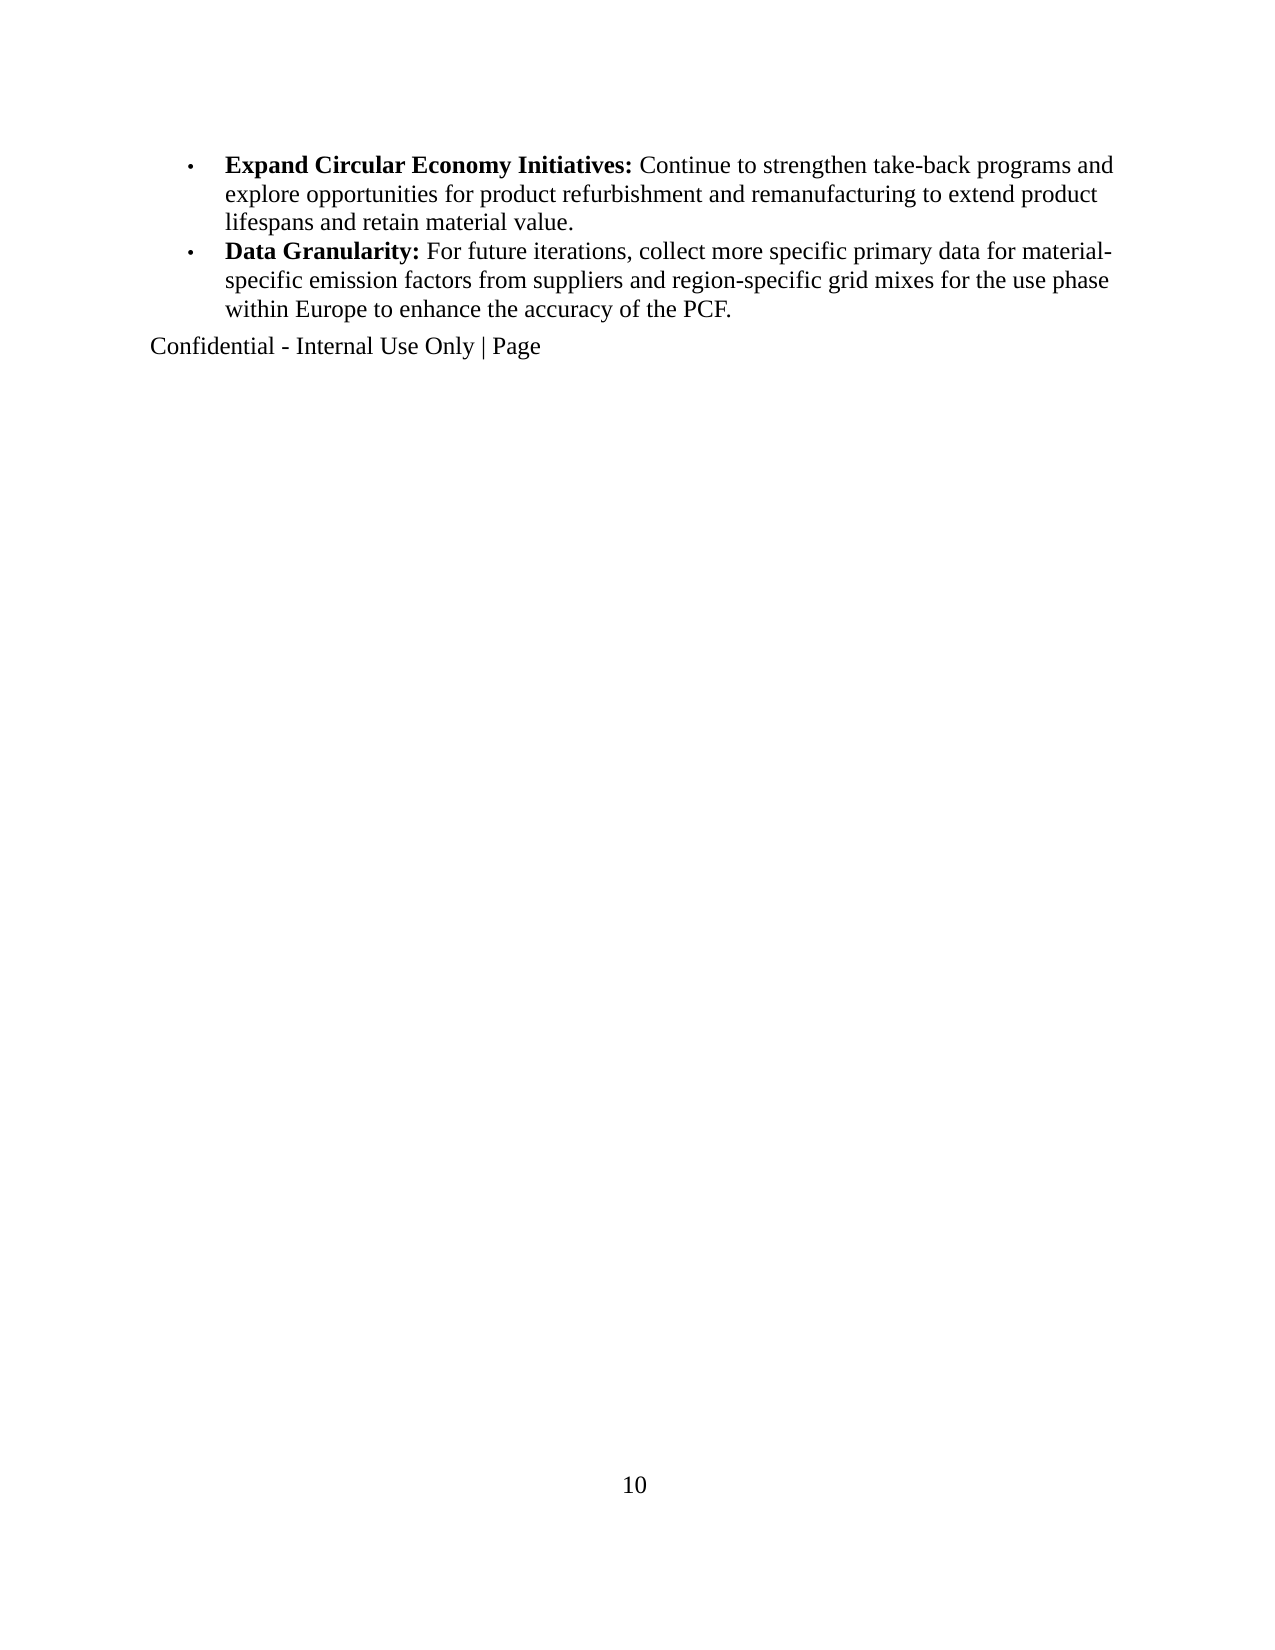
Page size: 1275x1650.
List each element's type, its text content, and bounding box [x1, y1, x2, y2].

list Data Granularity: For future iterations, collect more specific primary data for material-specific emission factors from suppliers and region-specific grid mixes for the use phase within Europe to enhance the accuracy of the PCF. [187, 236, 1125, 322]
list Expand Circular Economy Initiatives: Continue to strengthen take-back programs and explore opportunities for product refurbishment and remanufacturing to extend product lifespans and retain material value. [187, 150, 1125, 236]
text Confidential - Internal Use Only | Page [150, 331, 1125, 360]
